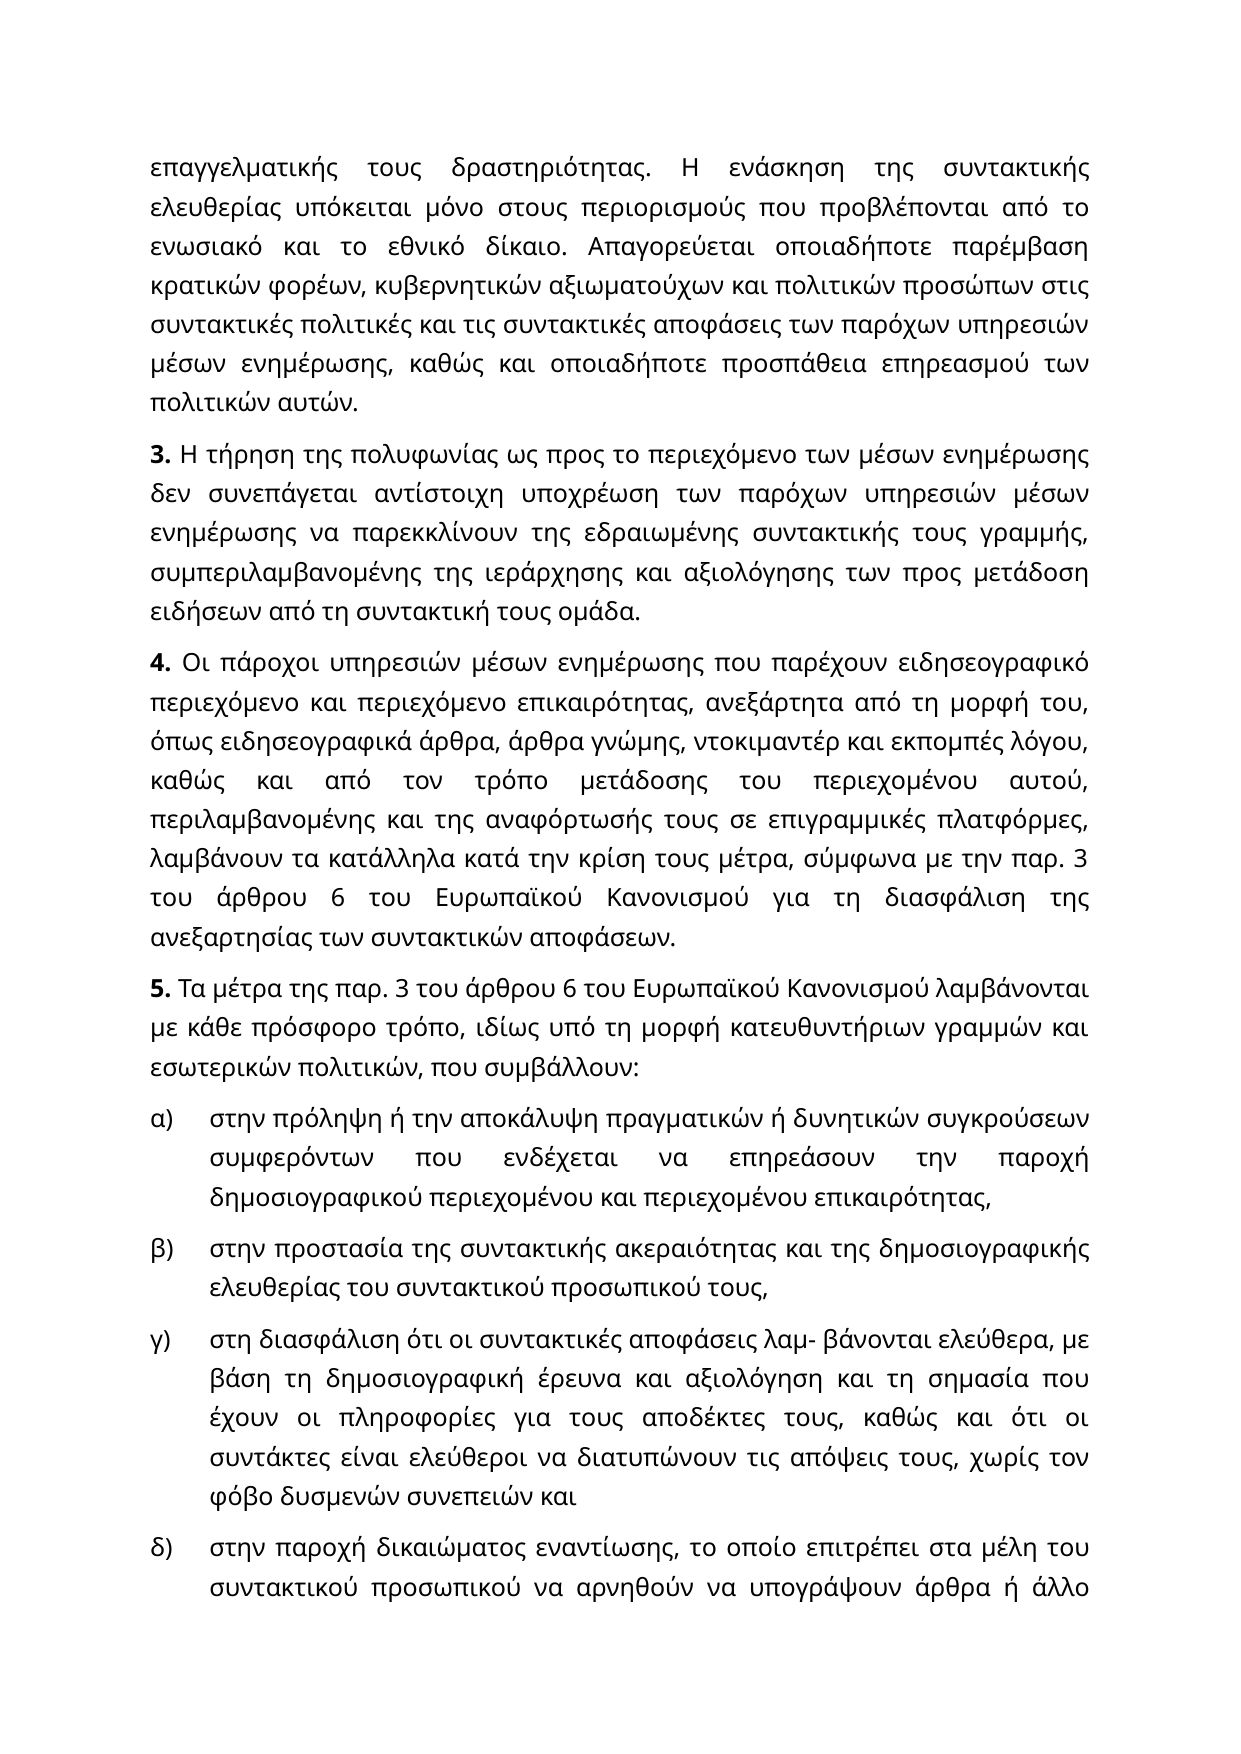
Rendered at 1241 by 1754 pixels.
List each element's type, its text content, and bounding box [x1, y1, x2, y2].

list δ) στην παροχή δικαιώματος εναντίωσης, το οποίο επιτρέπει στα μέλη του συντακτικού προσωπικού να αρνηθούν να υπογράψουν άρθρα ή άλλο [150, 1530, 1090, 1603]
text 4. Οι πάροχοι υπηρεσιών μέσων ενημέρωσης που παρέχουν ειδησεογραφικό περιεχόμενο και περιεχόμενο επικαιρότητας, ανεξάρτητα από τη μορφή του, όπως ειδησεογραφικά άρθρα, άρθρα γνώμης, ντοκιμαντέρ και εκπομπές λόγου, καθώς και από τον τρόπο μετάδοσης του περιεχομένου αυτού, περιλαμβανομένης και της αναφόρτωσής τους σε επιγραμμικές πλατφόρμες, λαμβάνουν τα κατάλληλα κατά την κρίση τους μέτρα, σύμφωνα με την παρ. 3 του άρθρου 6 του Ευρωπαϊκού Κανονισμού για τη διασφάλιση της ανεξαρτησίας των συντακτικών αποφάσεων. [150, 645, 1090, 953]
list γ) στη διασφάλιση ότι οι συντακτικές αποφάσεις λαμ- βάνονται ελεύθερα, με βάση τη δημοσιογραφική έρευνα και αξιολόγηση και τη σημασία που έχουν οι πληροφορίες για τους αποδέκτες τους, καθώς και ότι οι συντάκτες είναι ελεύθεροι να διατυπώνουν τις απόψεις τους, χωρίς τον φόβο δυσμενών συνεπειών και [150, 1322, 1090, 1512]
list β) στην προστασία της συντακτικής ακεραιότητας και της δημοσιογραφικής ελευθερίας του συντακτικού προσωπικού τους, [150, 1231, 1090, 1304]
list α) στην πρόληψη ή την αποκάλυψη πραγματικών ή δυνητικών συγκρούσεων συμφερόντων που ενδέχεται να επηρεάσουν την παροχή δημοσιογραφικού περιεχομένου και περιεχομένου επικαιρότητας, [150, 1101, 1090, 1213]
text επαγγελματικής τους δραστηριότητας. Η ενάσκηση της συντακτικής ελευθερίας υπόκειται μόνο στους περιορισμούς που προβλέπονται από το ενωσιακό και το εθνικό δίκαιο. Απαγορεύεται οποιαδήποτε παρέμβαση κρατικών φορέων, κυβερνητικών αξιωματούχων και πολιτικών προσώπων στις συντακτικές πολιτικές και τις συντακτικές αποφάσεις των παρόχων υπηρεσιών μέσων ενημέρωσης, καθώς και οποιαδήποτε προσπάθεια επηρεασμού των πολιτικών αυτών. [150, 150, 1090, 419]
text 3. Η τήρηση της πολυφωνίας ως προς το περιεχόμενο των μέσων ενημέρωσης δεν συνεπάγεται αντίστοιχη υποχρέωση των παρόχων υπηρεσιών μέσων ενημέρωσης να παρεκκλίνουν της εδραιωμένης συντακτικής τους γραμμής, συμπεριλαμβανομένης της ιεράρχησης και αξιολόγησης των προς μετάδοση ειδήσεων από τη συντακτική τους ομάδα. [150, 437, 1090, 627]
text 5. Τα μέτρα της παρ. 3 του άρθρου 6 του Ευρωπαϊκού Κανονισμού λαμβάνονται με κάθε πρόσφορο τρόπο, ιδίως υπό τη μορφή κατευθυντήριων γραμμών και εσωτερικών πολιτικών, που συμβάλλουν: [150, 971, 1090, 1083]
